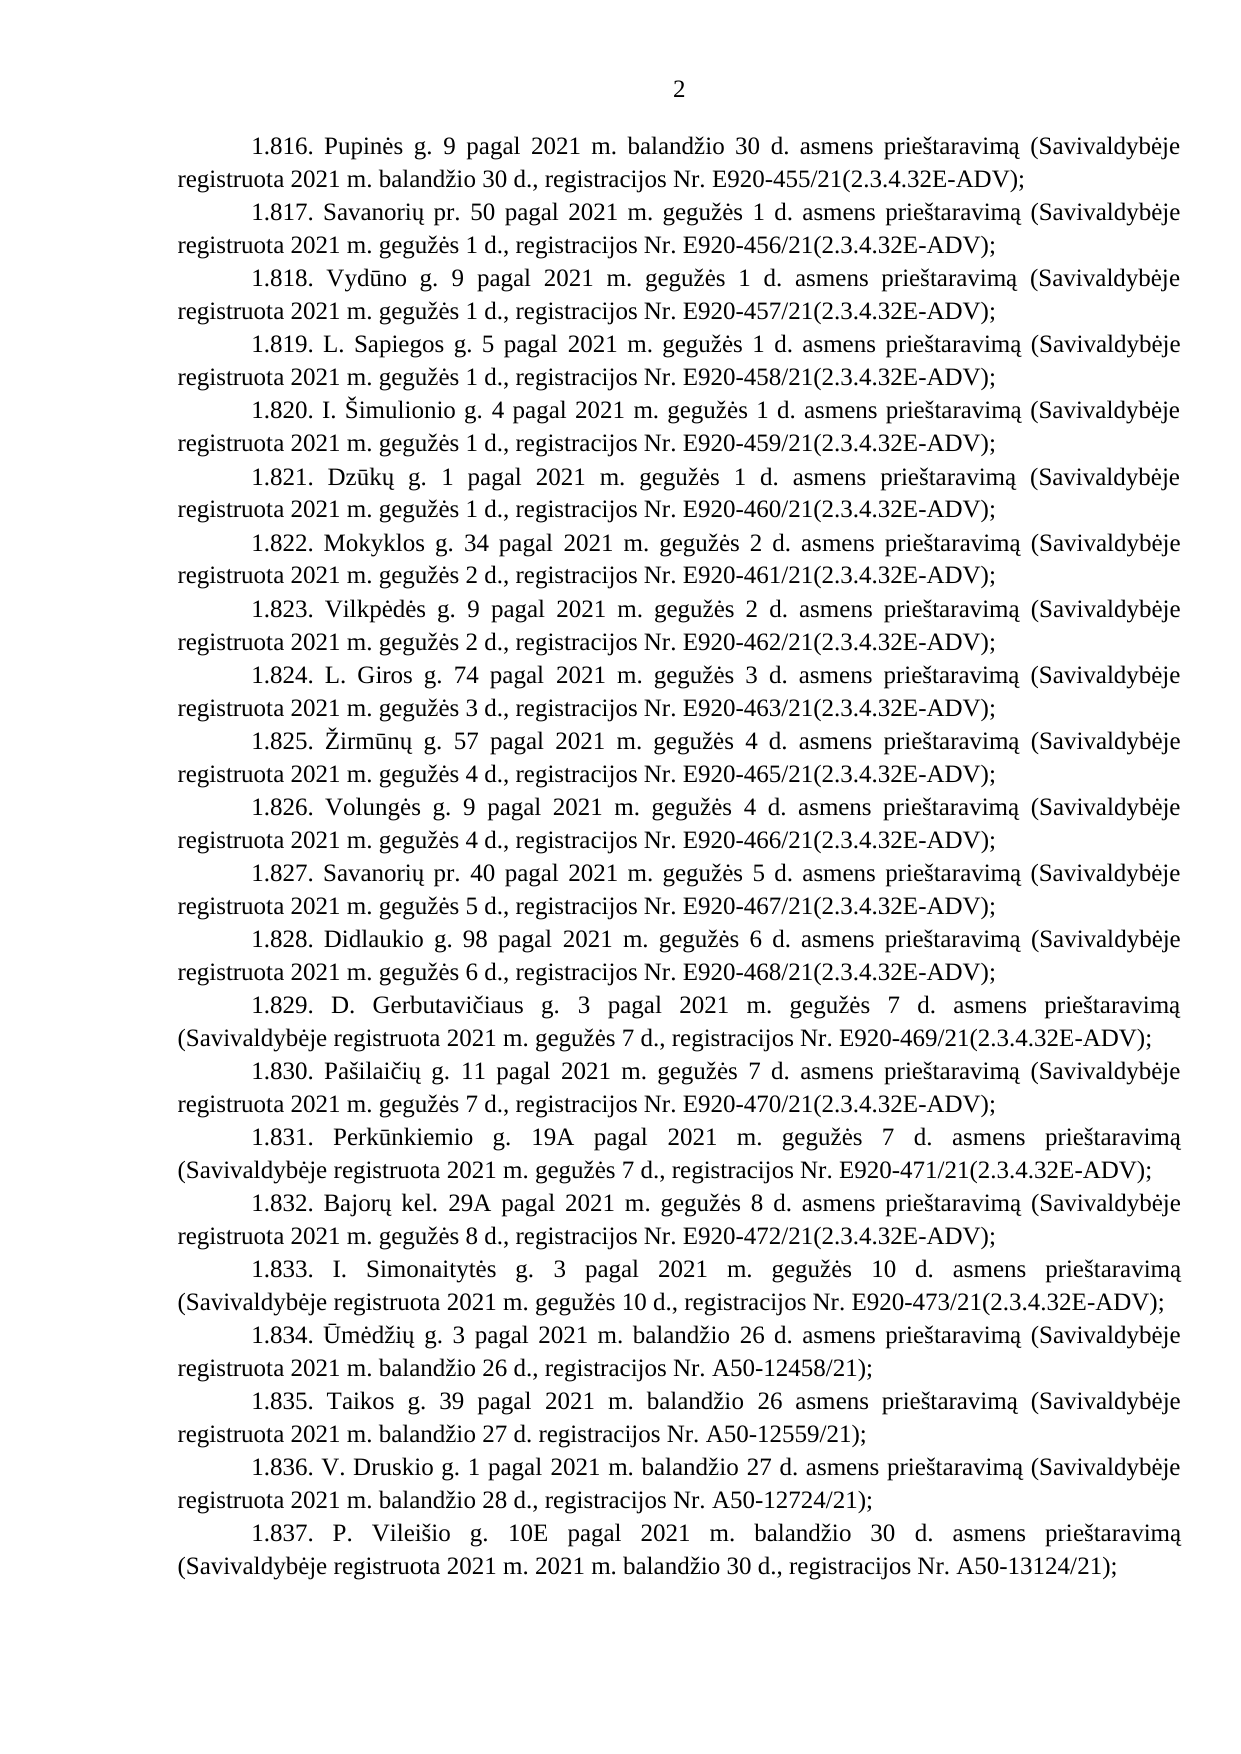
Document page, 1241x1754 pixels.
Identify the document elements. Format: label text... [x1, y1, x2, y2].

text 1.822. Mokyklos g. 34 pagal 2021 m. gegužės 2 d. asmens prieštaravimą (Savivaldybėje registruota 2021 m. gegužės 2 d., registracijos Nr. E920-461/21(2.3.4.32E-ADV); [177, 528, 1181, 589]
text 1.819. L. Sapiegos g. 5 pagal 2021 m. gegužės 1 d. asmens prieštaravimą (Savivaldybėje registruota 2021 m. gegužės 1 d., registracijos Nr. E920-458/21(2.3.4.32E-ADV); [177, 329, 1181, 391]
text 1.821. Dzūkų g. 1 pagal 2021 m. gegužės 1 d. asmens prieštaravimą (Savivaldybėje registruota 2021 m. gegužės 1 d., registracijos Nr. E920-460/21(2.3.4.32E-ADV); [177, 462, 1181, 523]
text 1.818. Vydūno g. 9 pagal 2021 m. gegužės 1 d. asmens prieštaravimą (Savivaldybėje registruota 2021 m. gegužės 1 d., registracijos Nr. E920-457/21(2.3.4.32E-ADV); [177, 263, 1181, 325]
text 1.824. L. Giros g. 74 pagal 2021 m. gegužės 3 d. asmens prieštaravimą (Savivaldybėje registruota 2021 m. gegužės 3 d., registracijos Nr. E920-463/21(2.3.4.32E-ADV); [177, 660, 1181, 721]
text 1.835. Taikos g. 39 pagal 2021 m. balandžio 26 asmens prieštaravimą (Savivaldybėje registruota 2021 m. balandžio 27 d. registracijos Nr. A50-12559/21); [177, 1386, 1181, 1448]
text 1.820. I. Šimulionio g. 4 pagal 2021 m. gegužės 1 d. asmens prieštaravimą (Savivaldybėje registruota 2021 m. gegužės 1 d., registracijos Nr. E920-459/21(2.3.4.32E-ADV); [177, 396, 1181, 457]
text 1.829. D. Gerbutavičiaus g. 3 pagal 2021 m. gegužės 7 d. asmens prieštaravimą (Savivaldybėje registruota 2021 m. gegužės 7 d., registracijos Nr. E920-469/21(2.3.4.32E-ADV); [177, 990, 1181, 1052]
text 1.828. Didlaukio g. 98 pagal 2021 m. gegužės 6 d. asmens prieštaravimą (Savivaldybėje registruota 2021 m. gegužės 6 d., registracijos Nr. E920-468/21(2.3.4.32E-ADV); [177, 924, 1181, 986]
text 1.823. Vilkpėdės g. 9 pagal 2021 m. gegužės 2 d. asmens prieštaravimą (Savivaldybėje registruota 2021 m. gegužės 2 d., registracijos Nr. E920-462/21(2.3.4.32E-ADV); [177, 594, 1181, 655]
text 1.825. Žirmūnų g. 57 pagal 2021 m. gegužės 4 d. asmens prieštaravimą (Savivaldybėje registruota 2021 m. gegužės 4 d., registracijos Nr. E920-465/21(2.3.4.32E-ADV); [177, 726, 1181, 787]
text 1.833. I. Simonaitytės g. 3 pagal 2021 m. gegužės 10 d. asmens prieštaravimą (Savivaldybėje registruota 2021 m. gegužės 10 d., registracijos Nr. E920-473/21(2.3.4.32E-ADV); [177, 1254, 1181, 1316]
text 1.837. P. Vileišio g. 10E pagal 2021 m. balandžio 30 d. asmens prieštaravimą (Savivaldybėje registruota 2021 m. 2021 m. balandžio 30 d., registracijos Nr. A50-13124/21); [177, 1518, 1181, 1580]
text 1.831. Perkūnkiemio g. 19A pagal 2021 m. gegužės 7 d. asmens prieštaravimą (Savivaldybėje registruota 2021 m. gegužės 7 d., registracijos Nr. E920-471/21(2.3.4.32E-ADV); [177, 1122, 1181, 1184]
text 1.836. V. Druskio g. 1 pagal 2021 m. balandžio 27 d. asmens prieštaravimą (Savivaldybėje registruota 2021 m. balandžio 28 d., registracijos Nr. A50-12724/21); [177, 1452, 1181, 1514]
text 1.826. Volungės g. 9 pagal 2021 m. gegužės 4 d. asmens prieštaravimą (Savivaldybėje registruota 2021 m. gegužės 4 d., registracijos Nr. E920-466/21(2.3.4.32E-ADV); [177, 792, 1181, 853]
text 1.817. Savanorių pr. 50 pagal 2021 m. gegužės 1 d. asmens prieštaravimą (Savivaldybėje registruota 2021 m. gegužės 1 d., registracijos Nr. E920-456/21(2.3.4.32E-ADV); [177, 197, 1181, 259]
text 1.834. Ūmėdžių g. 3 pagal 2021 m. balandžio 26 d. asmens prieštaravimą (Savivaldybėje registruota 2021 m. balandžio 26 d., registracijos Nr. A50-12458/21); [177, 1320, 1181, 1382]
text 1.827. Savanorių pr. 40 pagal 2021 m. gegužės 5 d. asmens prieštaravimą (Savivaldybėje registruota 2021 m. gegužės 5 d., registracijos Nr. E920-467/21(2.3.4.32E-ADV); [177, 858, 1181, 919]
text 1.832. Bajorų kel. 29A pagal 2021 m. gegužės 8 d. asmens prieštaravimą (Savivaldybėje registruota 2021 m. gegužės 8 d., registracijos Nr. E920-472/21(2.3.4.32E-ADV); [177, 1188, 1181, 1250]
text 1.830. Pašilaičių g. 11 pagal 2021 m. gegužės 7 d. asmens prieštaravimą (Savivaldybėje registruota 2021 m. gegužės 7 d., registracijos Nr. E920-470/21(2.3.4.32E-ADV); [177, 1056, 1181, 1118]
text 1.816. Pupinės g. 9 pagal 2021 m. balandžio 30 d. asmens prieštaravimą (Savivaldybėje registruota 2021 m. balandžio 30 d., registracijos Nr. E920-455/21(2.3.4.32E-ADV); [177, 131, 1181, 193]
